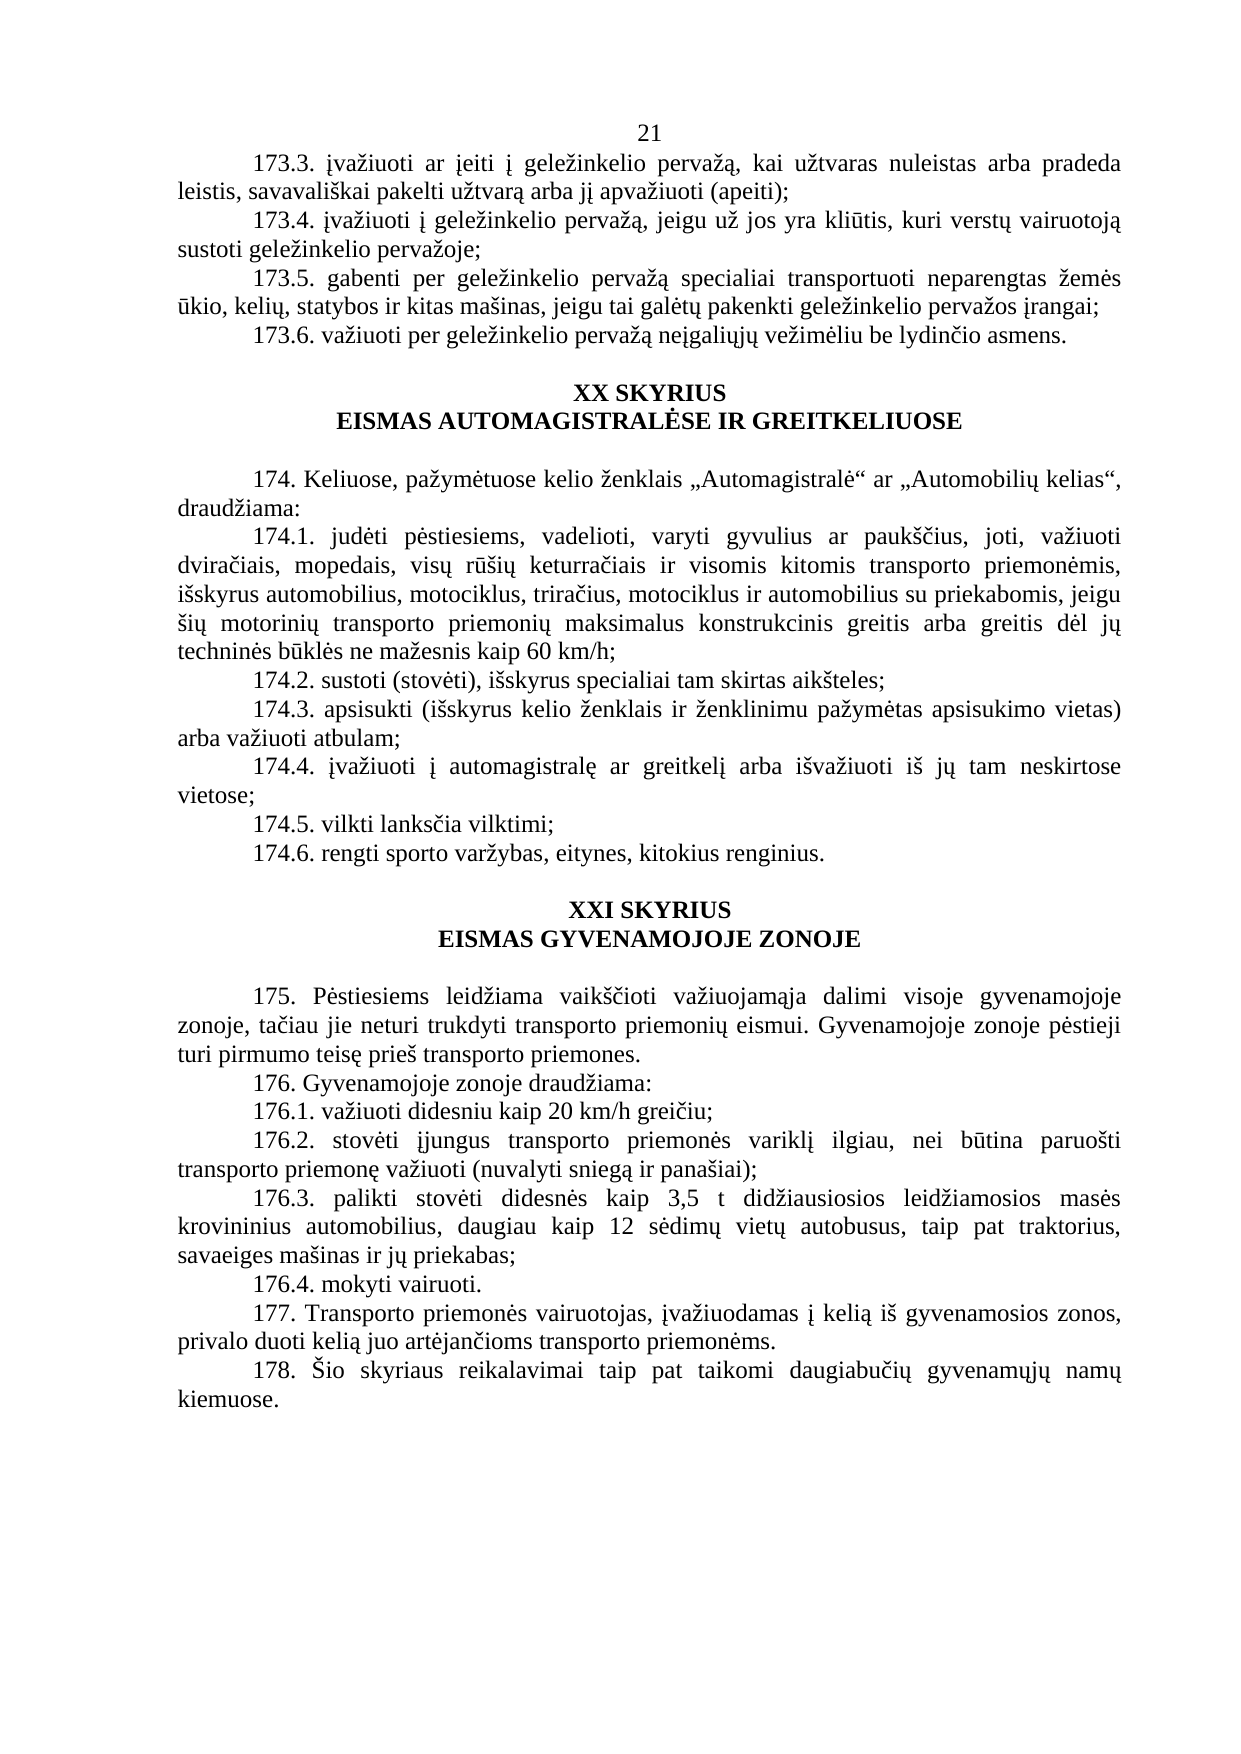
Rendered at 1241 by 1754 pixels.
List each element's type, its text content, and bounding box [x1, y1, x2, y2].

text 173.4. įvažiuoti į geležinkelio pervažą, jeigu už jos yra kliūtis, kuri verstų vairuotoją sustoti geležinkelio pervažoje; [177, 205, 1122, 263]
text 176.4. mokyti vairuoti. [177, 1269, 1122, 1298]
text 173.3. įvažiuoti ar įeiti į geležinkelio pervažą, kai užtvaras nuleistas arba pradeda leistis, savavališkai pakelti užtvarą arba jį apvažiuoti (apeiti); [177, 148, 1122, 205]
text 175. Pėstiesiems leidžiama vaikščioti važiuojamąja dalimi visoje gyvenamojoje zonoje, tačiau jie neturi trukdyti transporto priemonių eismui. Gyvenamojoje zonoje pėstieji turi pirmumo teisę prieš transporto priemones. [177, 981, 1122, 1068]
text 173.5. gabenti per geležinkelio pervažą specialiai transportuoti neparengtas žemės ūkio, kelių, statybos ir kitas mašinas, jeigu tai galėtų pakenkti geležinkelio pervažos įrangai; [177, 263, 1122, 320]
text 174.2. sustoti (stovėti), išskyrus specialiai tam skirtas aikšteles; [177, 665, 1122, 694]
text 176.2. stovėti įjungus transporto priemonės variklį ilgiau, nei būtina paruošti transporto priemonę važiuoti (nuvalyti sniegą ir panašiai); [177, 1125, 1122, 1183]
text 176. Gyvenamojoje zonoje draudžiama: [177, 1068, 1122, 1096]
text 174.6. rengti sporto varžybas, eitynes, kitokius renginius. [177, 838, 1122, 866]
text 177. Transporto priemonės vairuotojas, įvažiuodamas į kelią iš gyvenamosios zonos, privalo duoti kelią juo artėjančioms transporto priemonėms. [177, 1298, 1122, 1355]
text 174. Keliuose, pažymėtuose kelio ženklais „Automagistralė“ ar „Automobilių kelias“, draudžiama: [177, 464, 1122, 521]
text 174.1. judėti pėstiesiems, vadelioti, varyti gyvulius ar paukščius, joti, važiuoti dviračiais, mopedais, visų rūšių keturračiais ir visomis kitomis transporto priemonėmis, išskyrus automobilius, motociklus, triračius, motociklus ir automobilius su priekabomis, jeigu šių motorinių transporto priemonių maksimalus konstrukcinis greitis arba greitis dėl jų techninės būklės ne mažesnis kaip 60 km/h; [177, 521, 1122, 665]
text 178. Šio skyriaus reikalavimai taip pat taikomi daugiabučių gyvenamųjų namų kiemuose. [177, 1355, 1122, 1413]
text 176.1. važiuoti didesniu kaip 20 km/h greičiu; [177, 1096, 1122, 1125]
text 174.5. vilkti lanksčia vilktimi; [177, 809, 1122, 838]
text 174.3. apsisukti (išskyrus kelio ženklais ir ženklinimu pažymėtas apsisukimo vietas) arba važiuoti atbulam; [177, 694, 1122, 751]
text 173.6. važiuoti per geležinkelio pervažą neįgaliųjų vežimėliu be lydinčio asmens. [177, 320, 1122, 349]
text 174.4. įvažiuoti į automagistralę ar greitkelį arba išvažiuoti iš jų tam neskirtose vietose; [177, 751, 1122, 809]
text XXI SKYRIUS [177, 895, 1122, 924]
text 176.3. palikti stovėti didesnės kaip 3,5 t didžiausiosios leidžiamosios masės krovininius automobilius, daugiau kaip 12 sėdimų vietų autobusus, taip pat traktorius, savaeiges mašinas ir jų priekabas; [177, 1183, 1122, 1269]
text XX SKYRIUS [177, 378, 1122, 406]
text EISMAS AUTOMAGISTRALĖSE IR GREITKELIUOSE [177, 406, 1122, 435]
text EISMAS GYVENAMOJOJE ZONOJE [177, 924, 1122, 953]
